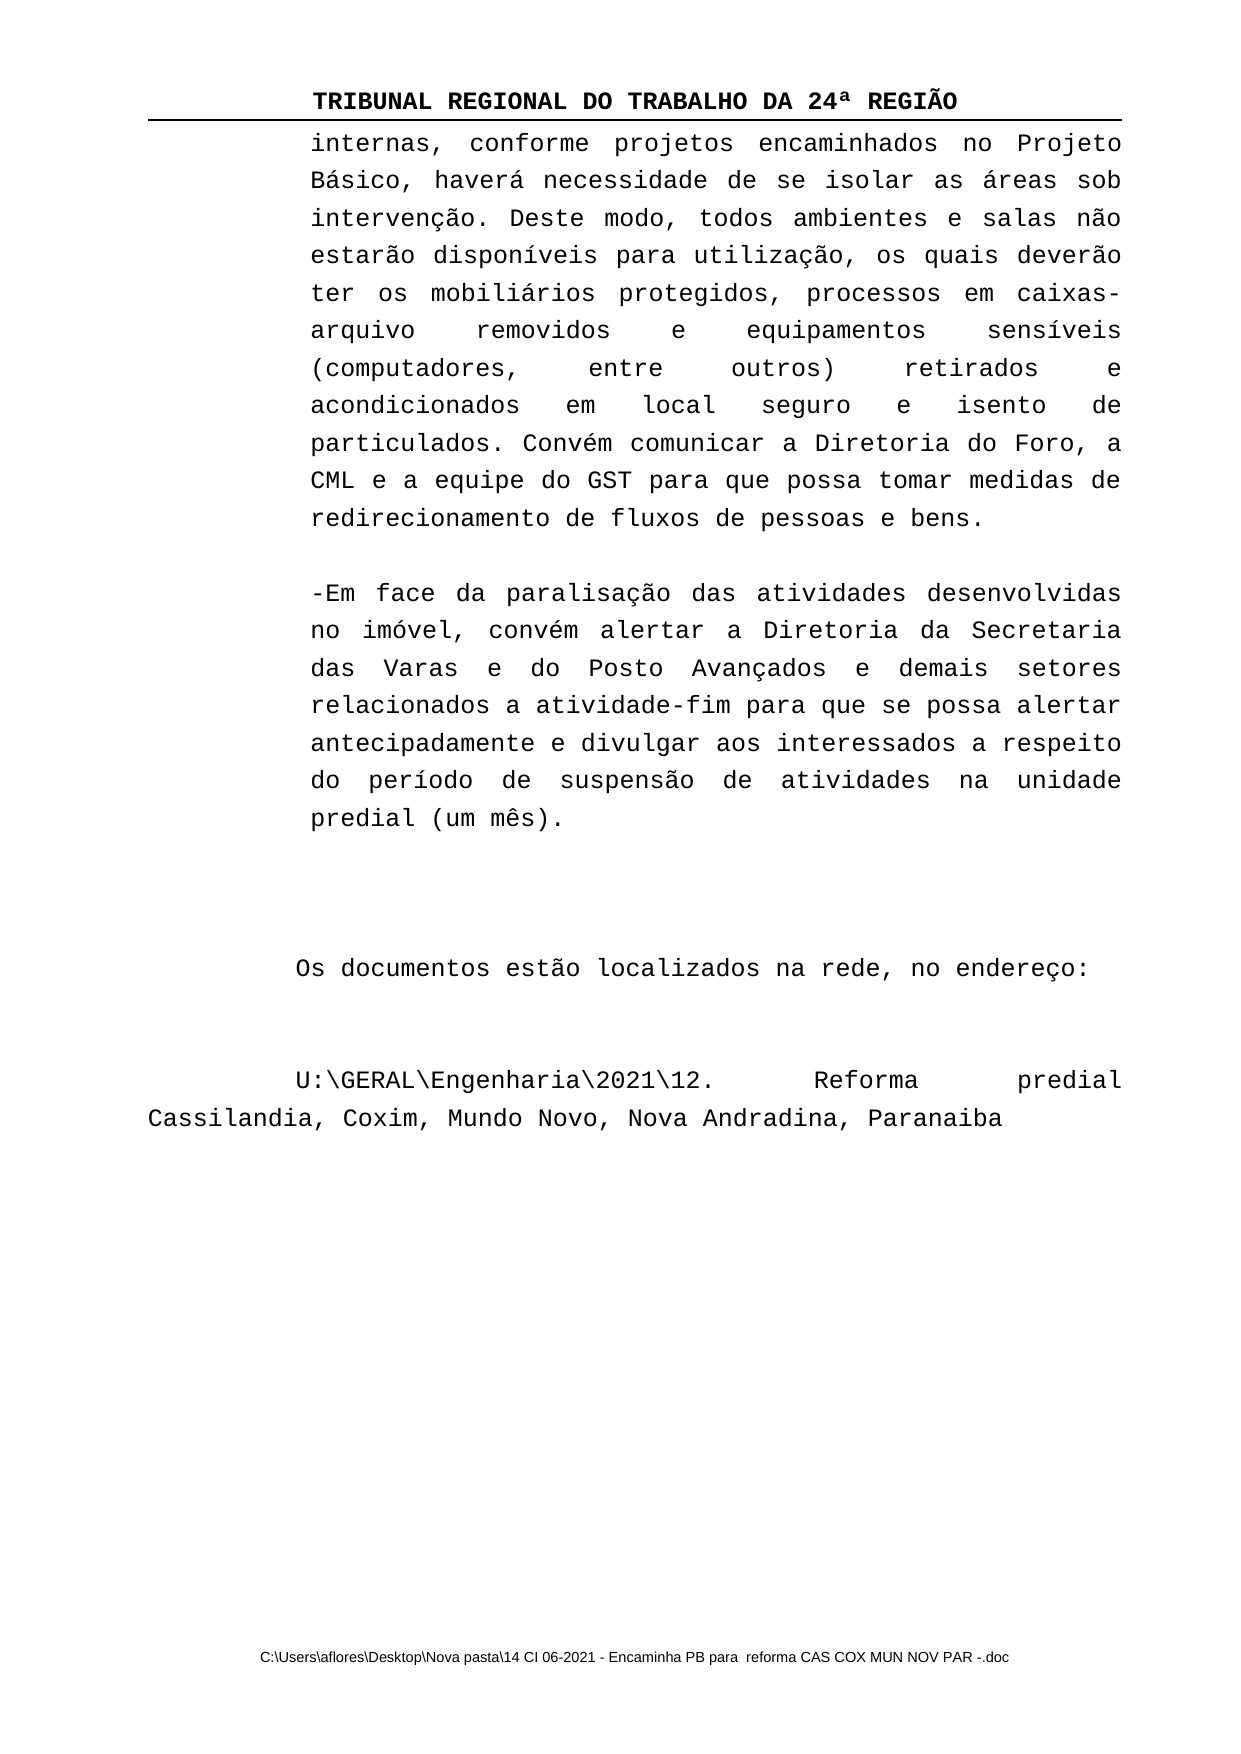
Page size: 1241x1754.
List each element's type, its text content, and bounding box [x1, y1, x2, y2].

text Os documentos estão localizados na rede, no endereço: [148, 946, 1122, 984]
text U:\GERAL\Engenharia\2021\12. Reforma predial Cassilandia, Coxim, Mundo Novo, Nova Andradina, Paranaiba [148, 1059, 1122, 1134]
text internas, conforme projetos encaminhados no Projeto Básico, haverá necessidade de se isolar as áreas sob intervenção. Deste modo, todos ambientes e salas não estarão disponíveis para utilização, os quais deverão ter os mobiliários protegidos, processos em caixas-arquivo removidos e equipamentos sensíveis (computadores, entre outros) retirados e acondicionados em local seguro e isento de particulados. Convém comunicar a Diretoria do Foro, a CML e a equipe do GST para que possa tomar medidas de redirecionamento de fluxos de pessoas e bens. [310, 121, 1122, 534]
text -Em face da paralisação das atividades desenvolvidas no imóvel, convém alertar a Diretoria da Secretaria das Varas e do Posto Avançados e demais setores relacionados a atividade-fim para que se possa alertar antecipadamente e divulgar aos interessados a respeito do período de suspensão de atividades na unidade predial (um mês). [310, 571, 1122, 834]
